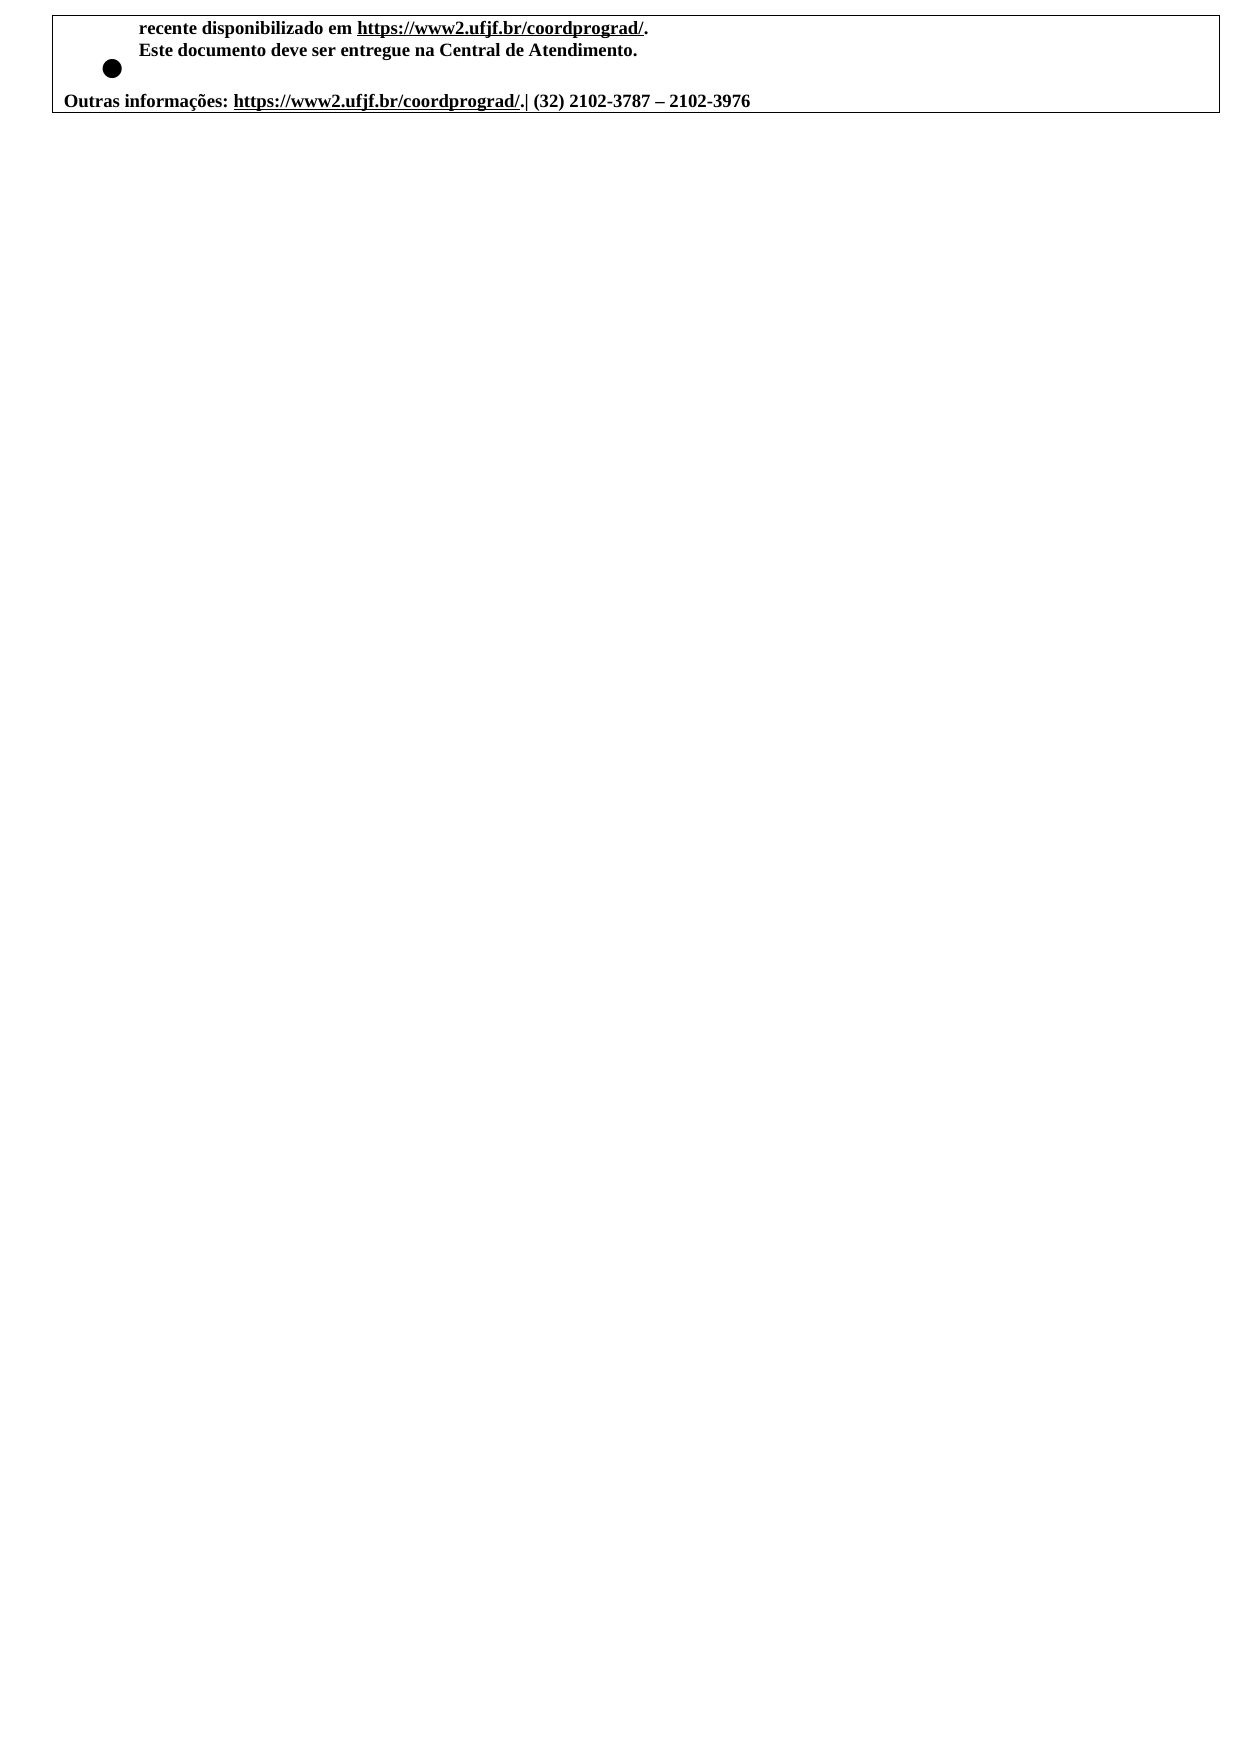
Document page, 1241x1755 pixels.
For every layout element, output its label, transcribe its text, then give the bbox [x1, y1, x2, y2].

table_header Orientações: Este documento só terá validade se estiver com todos os campos preenchidos corretamente e se estiver de acordo com o modelo mais recente disponibilizado em https://www2.ufjf.br/coordprograd/. Este documento deve ser entregue na Central de Atendimento. Outras informações: https://www2.ufjf.br/coordprograd/.| (32) 2102-3787 – 2102-3976 [53, 16, 1219, 112]
